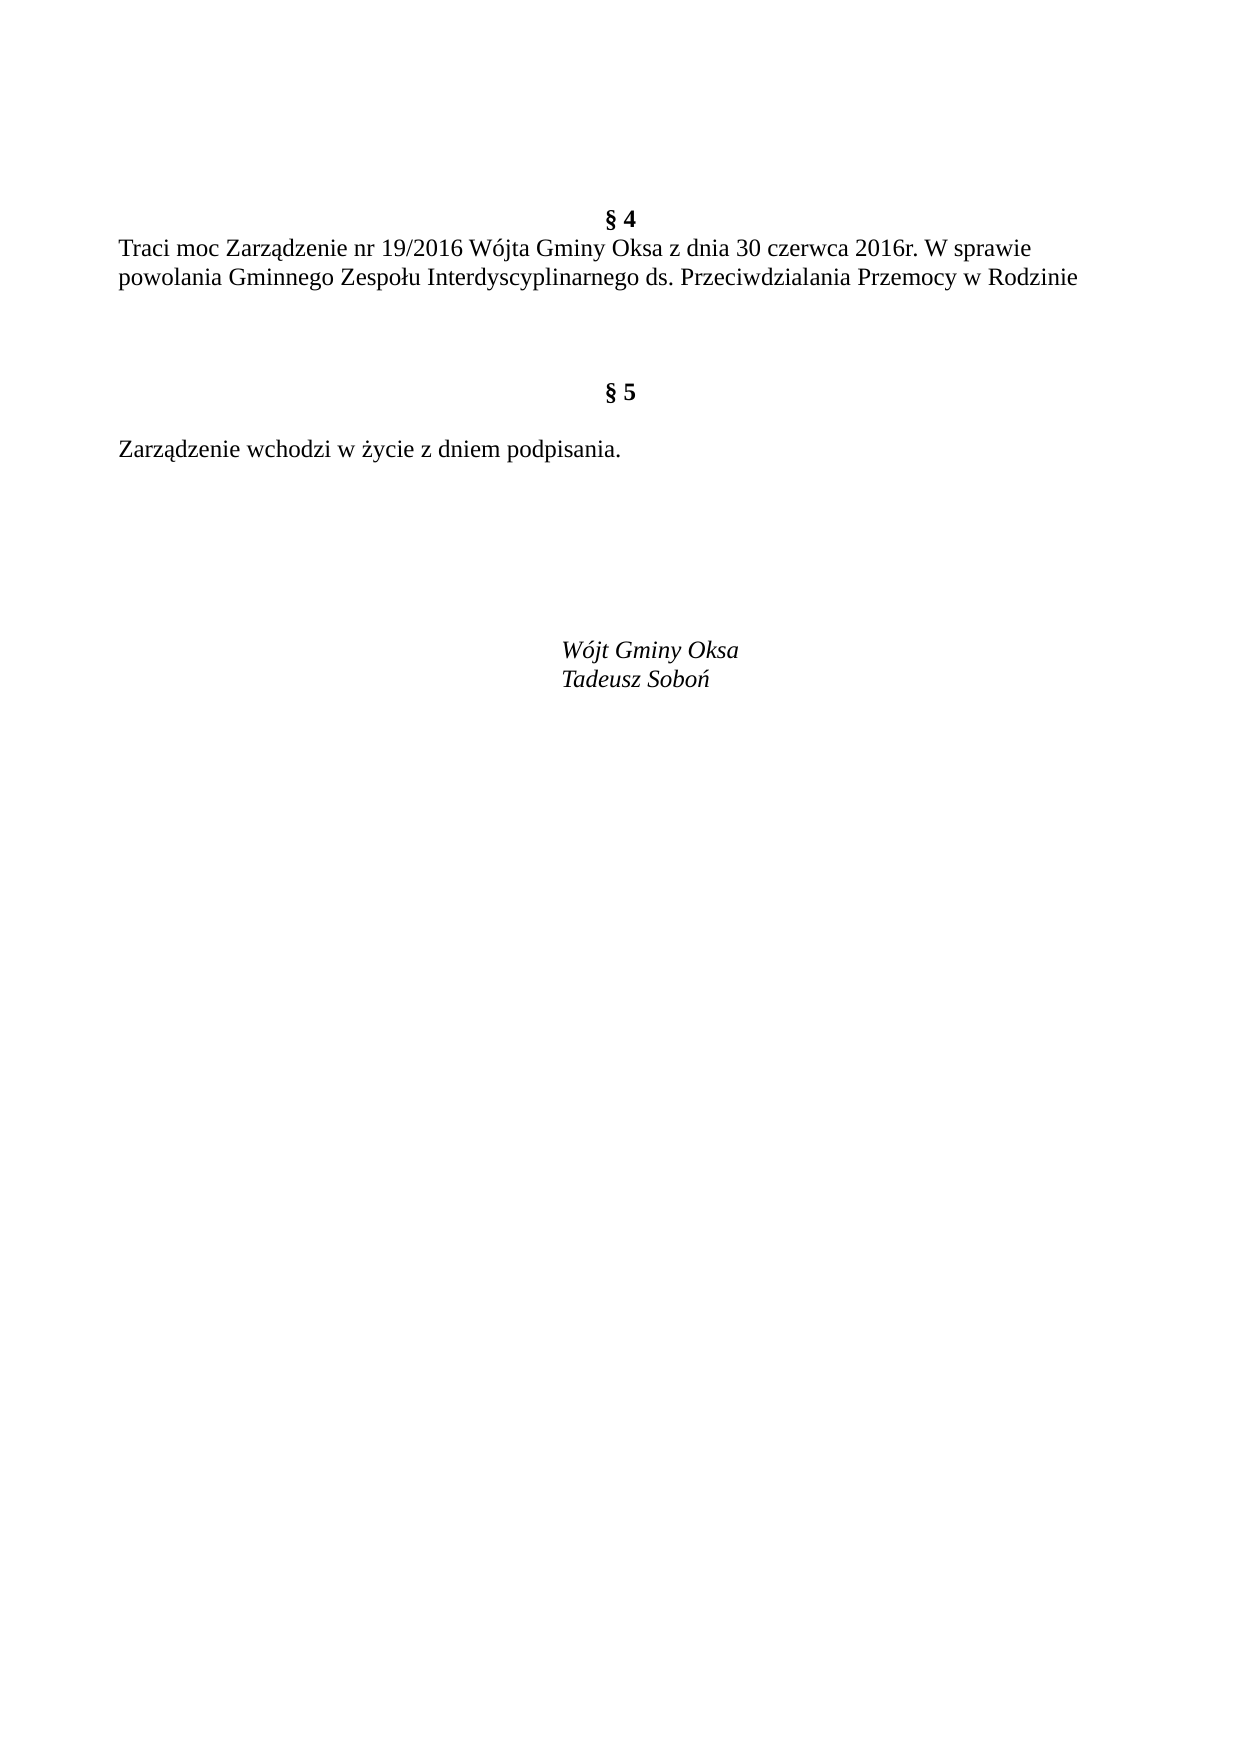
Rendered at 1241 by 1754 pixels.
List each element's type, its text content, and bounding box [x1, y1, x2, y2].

text § 4 [118, 204, 1122, 233]
text Tadeusz Soboń [118, 664, 1122, 693]
text § 5 [118, 377, 1122, 406]
text Wójt Gminy Oksa [118, 636, 1122, 664]
text Traci moc Zarządzenie nr 19/2016 Wójta Gminy Oksa z dnia 30 czerwca 2016r. W sprawie powolania Gminnego Zespołu Interdyscyplinarnego ds. Przeciwdzialania Przemocy w Rodzinie [118, 233, 1122, 291]
text Zarządzenie wchodzi w życie z dniem podpisania. [118, 434, 1122, 463]
